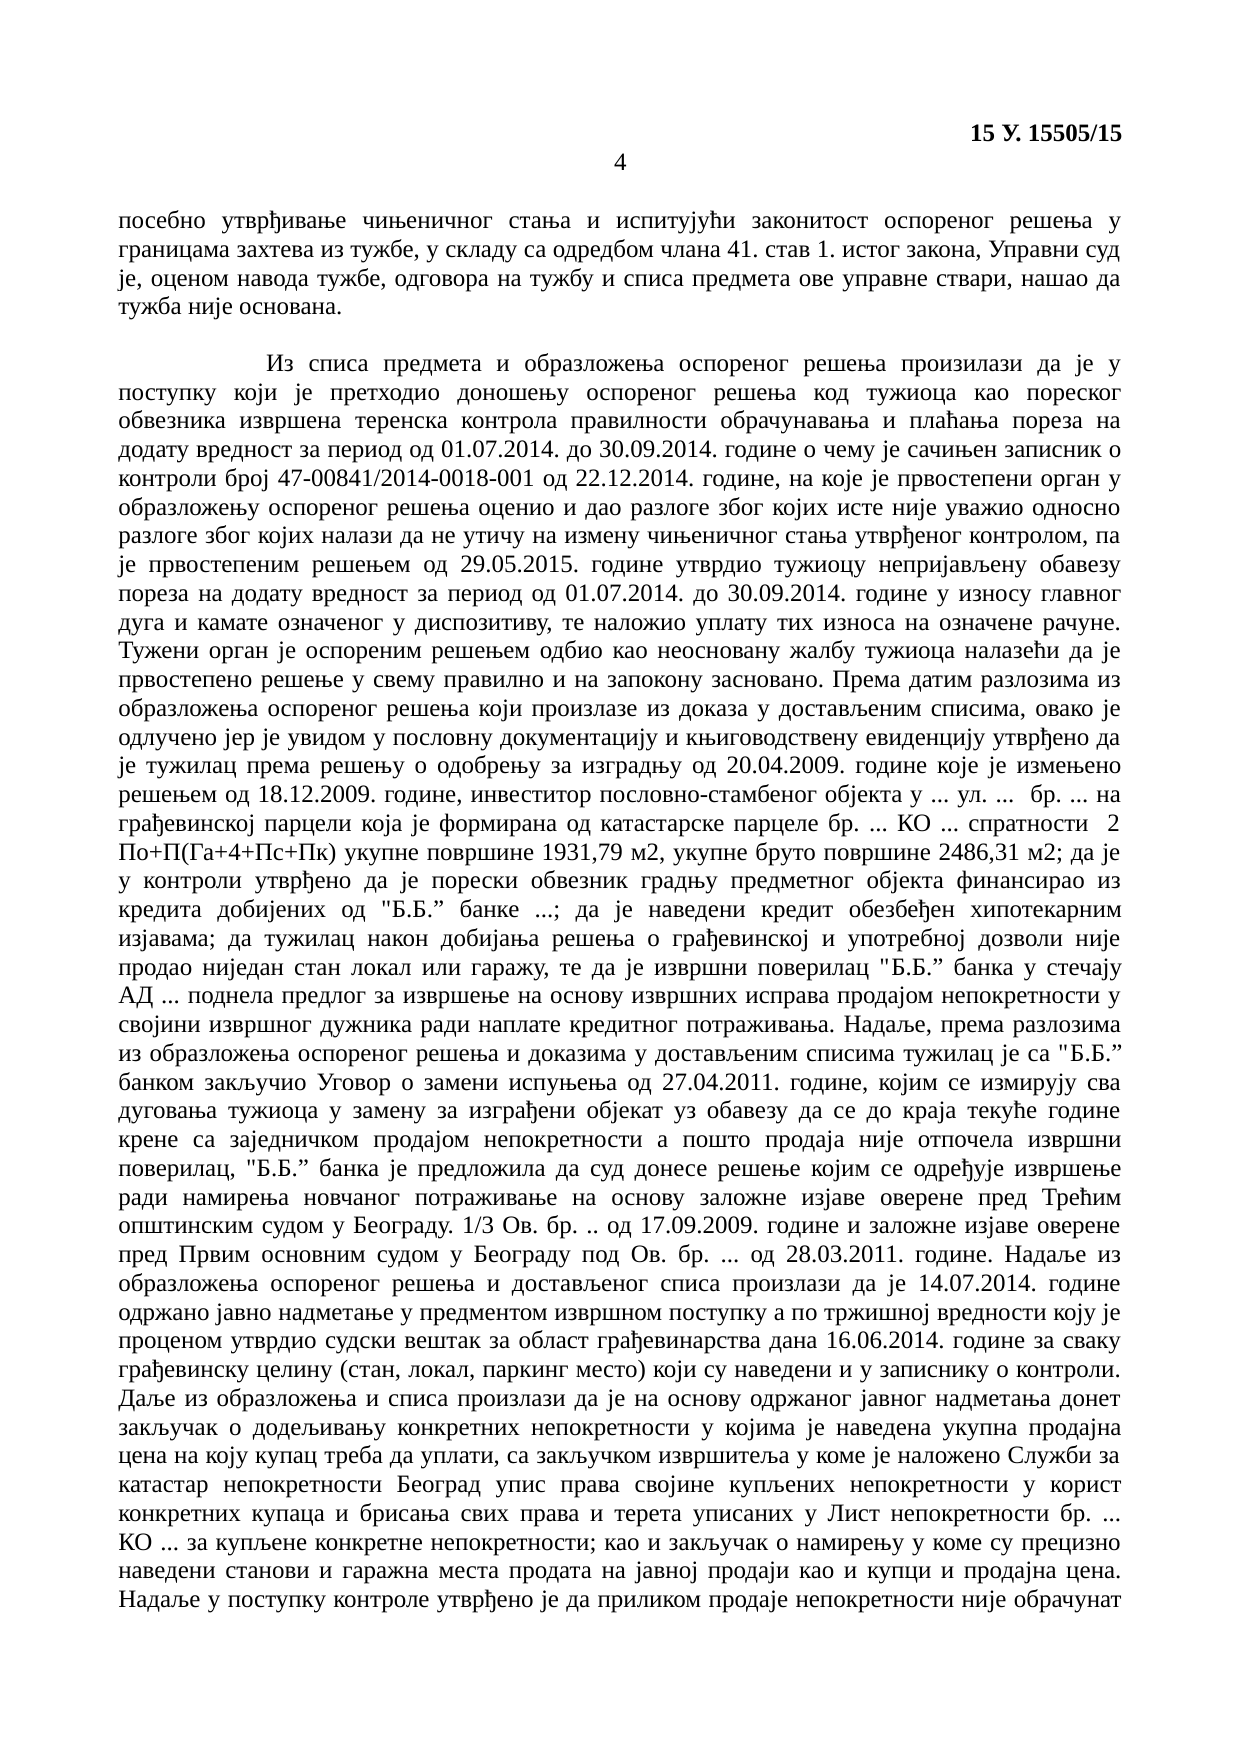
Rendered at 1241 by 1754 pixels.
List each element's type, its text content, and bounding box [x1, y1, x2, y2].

text посебно утврђивање чињеничног стања и испитујући законитост оспореног решења у границама захтева из тужбе, у складу са одредбом члана 41. став 1. истог закона, Управни суд је, оценом навода тужбе, одговора на тужбу и списа предмета ове управне ствари, нашао да тужба није основана. [118, 205, 1122, 320]
text Из списа предмета и образложења оспореног решења произилази да је у поступку који је претходио доношењу оспореног решења код тужиоца као пореског обвезника извршена теренска контрола правилности обрачунавања и плаћања пореза на додату вредност за период од 01.07.2014. до 30.09.2014. године о чему је сачињен записник о контроли број 47-00841/2014-0018-001 од 22.12.2014. године, на које је првостепени орган у образложењу оспореног решења оценио и дао разлоге због којих исте није уважио односно разлоге због којих налази да не утичу на измену чињеничног стања утврђеног контролом, па је првостепеним решењем од 29.05.2015. године утврдио тужиоцу непријављену обавезу пореза на додату вредност за период од 01.07.2014. до 30.09.2014. године у износу главног дуга и камате означеног у диспозитиву, те наложио уплату тих износа на означене рачуне. Тужени орган је оспореним решењем одбио као неосновану жалбу тужиоца налазећи да је првостепено решење у свему правилно и на запокону засновано. Према датим разлозима из образложења оспореног решења који произлазе из доказа у достављеним списима, овако је одлучено јер је увидом у пословну документацију и књиговодствену евиденцију утврђено да је тужилац према решењу о одобрењу за изградњу од 20.04.2009. године које је измењено решењем од 18.12.2009. године, инвеститор пословно-стамбеног објекта у ... ул. ... бр. ... на грађевинској парцели која је формирана од катастарске парцеле бр. ... КО ... спратности 2 По+П(Га+4+Пс+Пк) укупне површине 1931,79 м2, укупне бруто површине 2486,31 м2; да је у контроли утврђено да је порески обвезник градњу предметног објекта финансирао из кредита добијених од "Б.Б.” банке ...; да је наведени кредит обезбеђен хипотекарним изјавама; да тужилац након добијања решења о грађевинској и употребној дозволи није продао ниједан стан локал или гаражу, те да је извршни поверилац "Б.Б.” банка у стечају АД ... поднела предлог за извршење на основу извршних исправа продајом непокретности у својини извршног дужника ради наплате кредитног потраживања. Надаље, према разлозима из образложења оспореног решења и доказима у достављеним списима тужилац је са "Б.Б.” банком закључио Уговор о замени испуњења од 27.04.2011. године, којим се измирују сва дуговања тужиоца у замену за изграђени објекат уз обавезу да се до краја текуће године крене са заједничком продајом непокретности а пошто продаја није отпочела извршни поверилац, "Б.Б.” банка је предложила да суд донесе решење којим се одређује извршење ради намирења новчаног потраживање на основу заложне изјаве оверене пред Трећим општинским судом у Београду. 1/3 Ов. бр. .. од 17.09.2009. године и заложне изјаве оверене пред Првим основним судом у Београду под Ов. бр. ... од 28.03.2011. године. Надаље из образложења оспореног решења и достављеног списа произлази да је 14.07.2014. године одржано јавно надметање у предментом извршном поступку а по тржишној вредности коју је проценом утврдио судски вештак за област грађевинарства дана 16.06.2014. године за сваку грађевинску целину (стан, локал, паркинг место) који су наведени и у записнику о контроли. Даље из образложења и списа произлази да је на основу одржаног јавног надметања донет закључак о додељивању конкретних непокретности у којима је наведена укупна продајна цена на коју купац треба да уплати, са закључком извршитеља у коме је наложено Служби за катастар непокретности Београд упис права својине купљених непокретности у корист конкретних купаца и брисања свих права и терета уписаних у Лист непокретности бр. ... КО ... за купљене конкретне непокретности; као и закључак о намирењу у коме су прецизно наведени станови и гаражна места продата на јавној продаји као и купци и продајна цена. Надаље у поступку контроле утврђено је да приликом продаје непокретности није обрачунат [118, 348, 1122, 1613]
